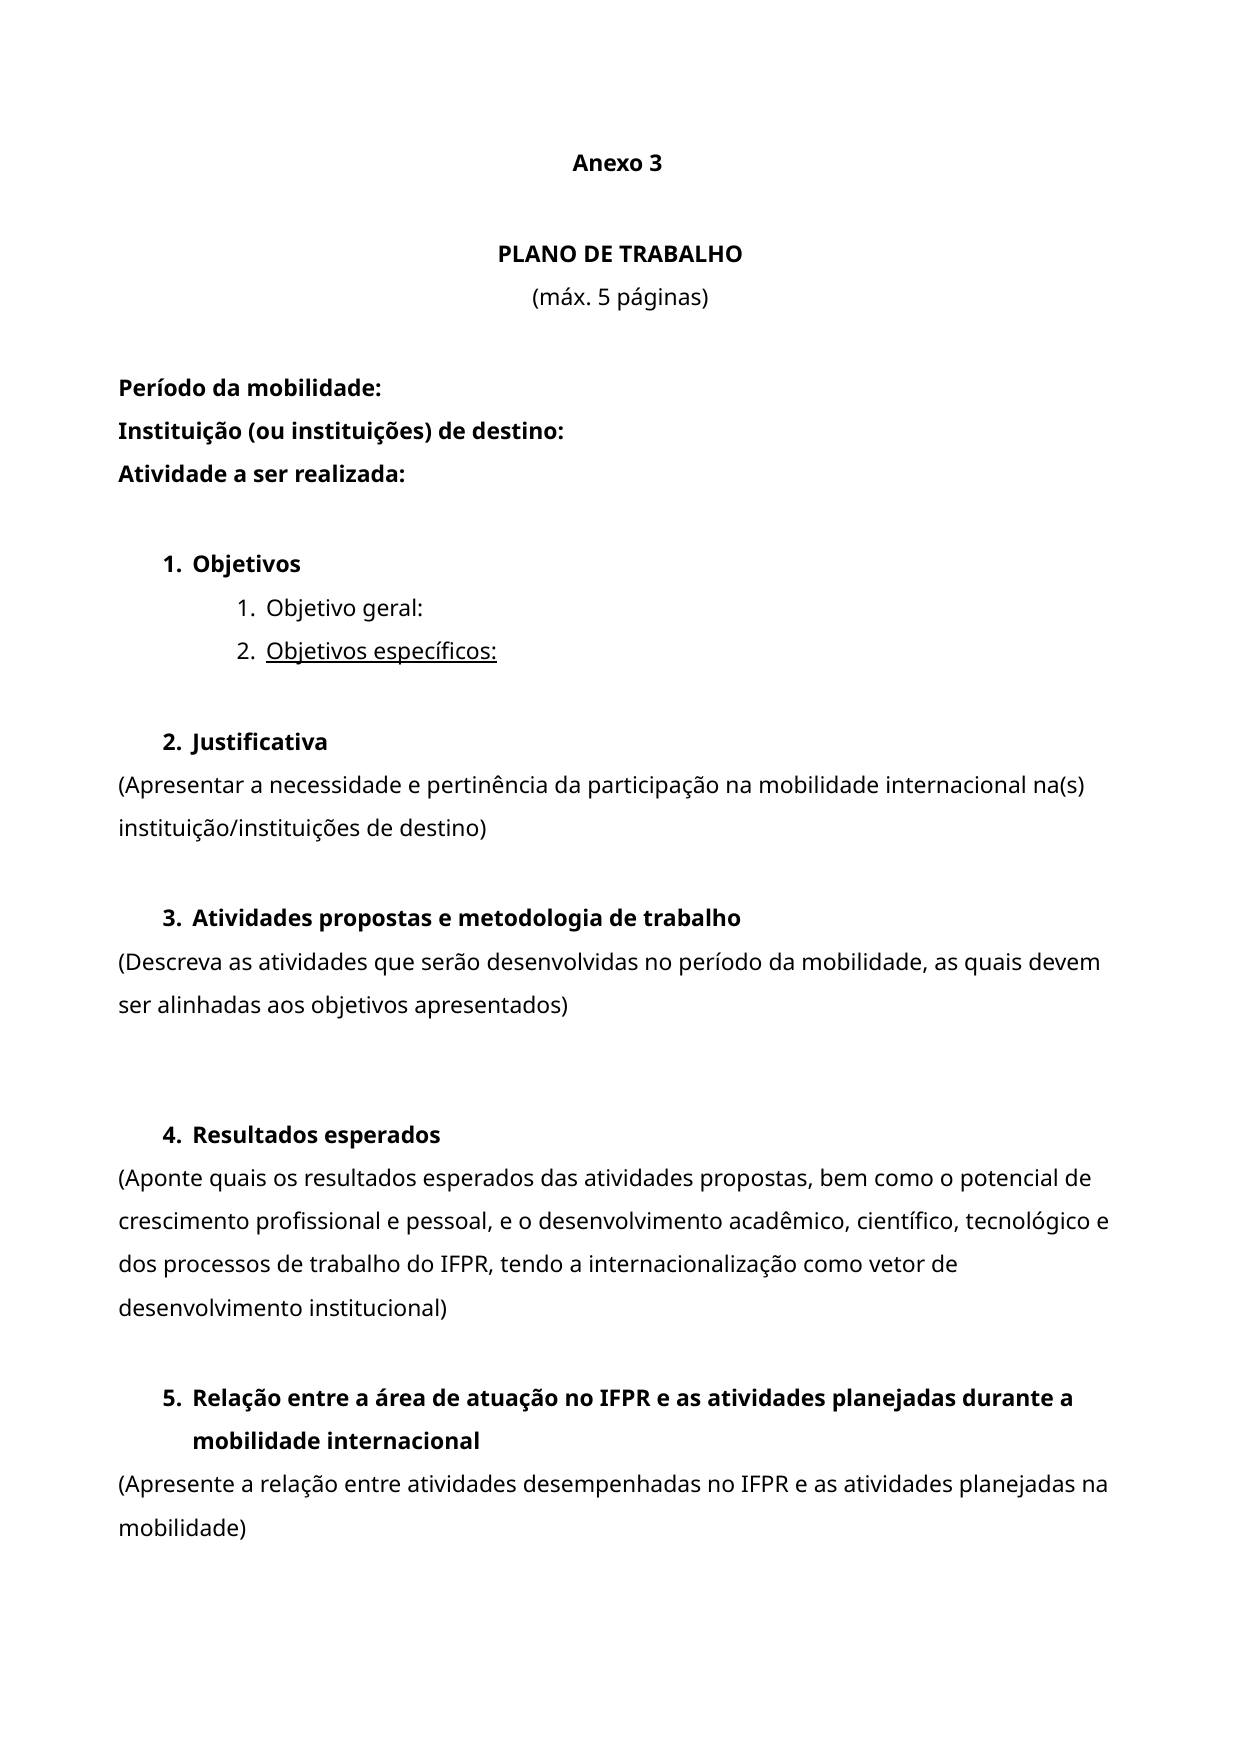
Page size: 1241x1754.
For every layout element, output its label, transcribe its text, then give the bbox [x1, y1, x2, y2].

list Objetivos específicos: [236, 635, 1122, 666]
text Instituição (ou instituições) de destino: [118, 414, 1122, 446]
text Atividade a ser realizada: [118, 458, 1122, 489]
list Objetivo geral: [236, 592, 1122, 623]
text (máx. 5 páginas) [118, 281, 1122, 312]
text (Apresente a relação entre atividades desempenhadas no IFPR e as atividades planejadas na mobilidade) [118, 1468, 1122, 1543]
text (Descreva as atividades que serão desenvolvidas no período da mobilidade, as quais devem ser alinhadas aos objetivos apresentados) [118, 946, 1122, 1020]
text (Apresentar a necessidade e pertinência da participação na mobilidade internacional na(s) instituição/instituições de destino) [118, 768, 1122, 843]
list Justificativa [162, 725, 1122, 757]
text Período da mobilidade: [118, 371, 1122, 403]
text (Aponte quais os resultados esperados das atividades propostas, bem como o potencial de crescimento profissional e pessoal, e o desenvolvimento acadêmico, científico, tecnológico e dos processos de trabalho do IFPR, tendo a internacionalização como vetor de desenvolvimento institucional) [118, 1162, 1122, 1323]
text Anexo 3 [118, 147, 1122, 178]
list Resultados esperados [162, 1119, 1122, 1150]
list Atividades propostas e metodologia de trabalho [162, 902, 1122, 934]
list Objetivos [162, 548, 1122, 580]
list Relação entre a área de atuação no IFPR e as atividades planejadas durante a mobilidade internacional [162, 1382, 1122, 1457]
text PLANO DE TRABALHO [118, 238, 1122, 269]
